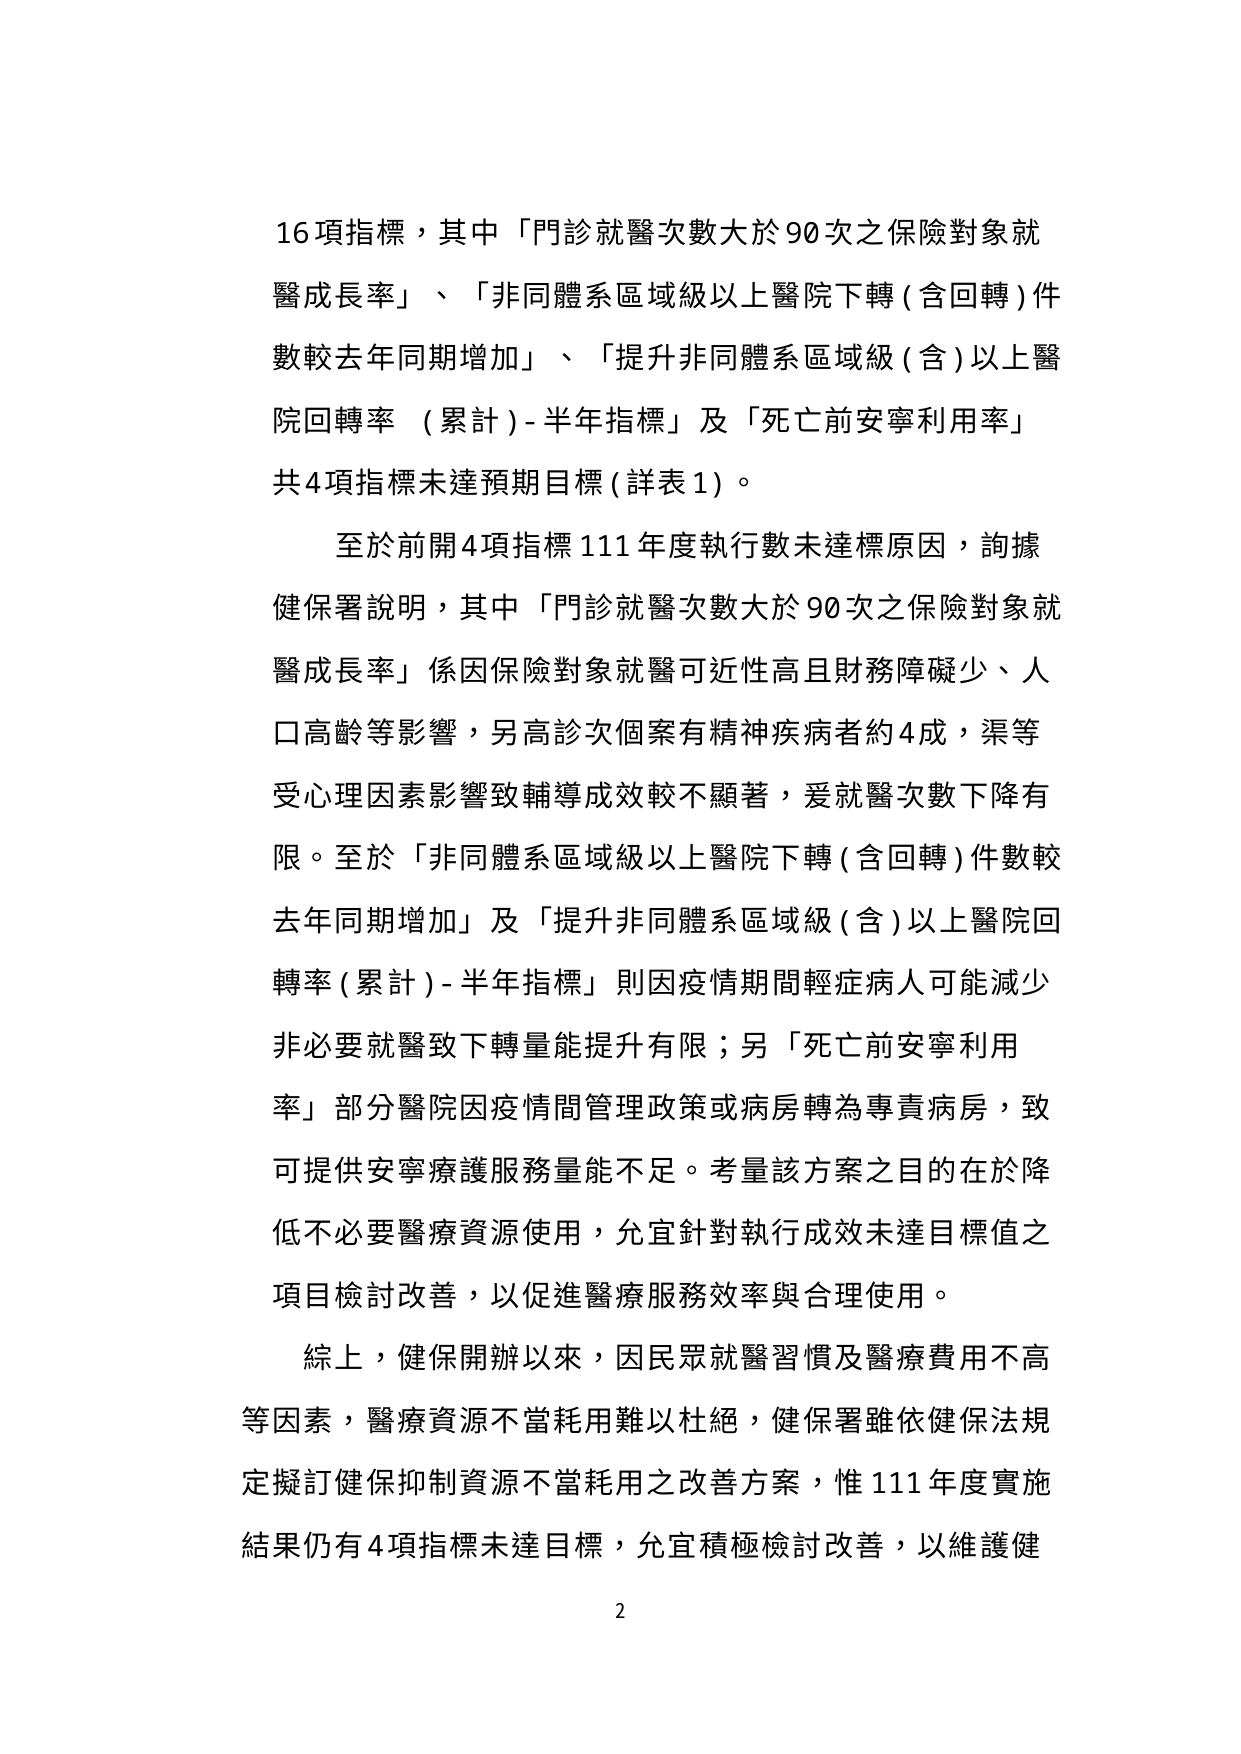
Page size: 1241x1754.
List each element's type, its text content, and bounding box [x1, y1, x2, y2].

text 至於前開4項指標111年度執行數未達標原因，詢據健保署說明，其中「門診就醫次數大於90次之保險對象就醫成長率」係因保險對象就醫可近性高且財務障礙少、人口高齡等影響，另高診次個案有精神疾病者約4成，渠等受心理因素影響致輔導成效較不顯著，爰就醫次數下降有限。至於「非同體系區域級以上醫院下轉(含回轉)件數較去年同期增加」及「提升非同體系區域級(含)以上醫院回轉率(累計)-半年指標」則因疫情期間輕症病人可能減少非必要就醫致下轉量能提升有限；另「死亡前安寧利用率」部分醫院因疫情間管理政策或病房轉為專責病房，致可提供安寧療護服務量能不足。考量該方案之目的在於降低不必要醫療資源使用，允宜針對執行成效未達目標值之項目檢討改善，以促進醫療服務效率與合理使用。 [266, 502, 1063, 1314]
text 16項指標，其中「門診就醫次數大於90次之保險對象就醫成長率」、「非同體系區域級以上醫院下轉(含回轉)件數較去年同期增加」、「提升非同體系區域級(含)以上醫院回轉率 (累計)-半年指標」及「死亡前安寧利用率」共4項指標未達預期目標(詳表1)。 [266, 189, 1063, 502]
text 綜上，健保開辦以來，因民眾就醫習慣及醫療費用不高等因素，醫療資源不當耗用難以杜絕，健保署雖依健保法規定擬訂健保抑制資源不當耗用之改善方案，惟111年度實施結果仍有4項指標未達目標，允宜積極檢討改善，以維護健 [236, 1314, 1063, 1564]
